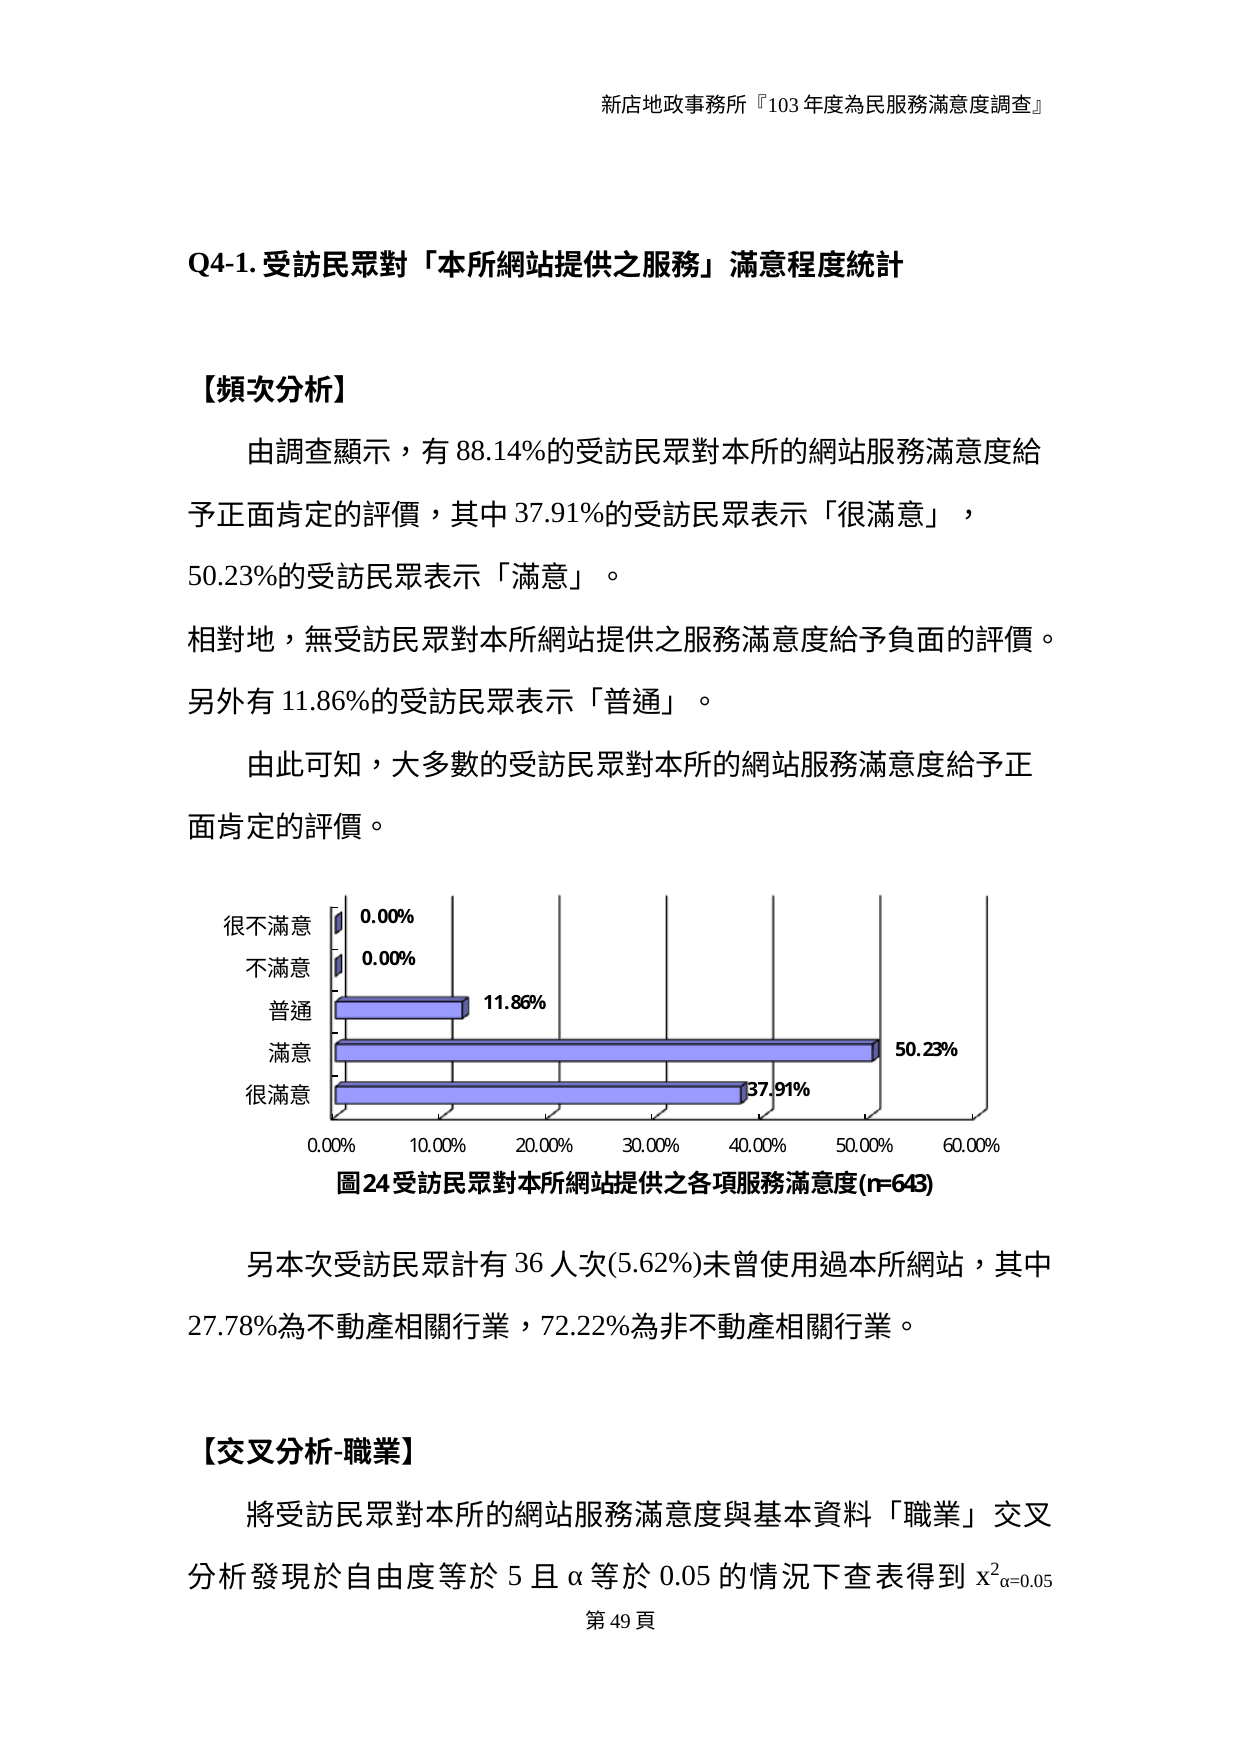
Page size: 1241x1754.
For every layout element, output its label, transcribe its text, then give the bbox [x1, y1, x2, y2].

text 由此可知，大多數的受訪民眾對本所的網站服務滿意度給予正面肯定的評價。 [187, 721, 1053, 846]
text 另本次受訪民眾計有36人次(5.62%)未曾使用過本所網站，其中27.78%為不動產相關行業，72.22%為非不動產相關行業。 [187, 1221, 1053, 1346]
text 將受訪民眾對本所的網站服務滿意度與基本資料「職業」交叉分析發現於自由度等於5且α等於0.05的情況下查表得到x2α=0.05 [187, 1471, 1053, 1596]
text 相對地，無受訪民眾對本所網站提供之服務滿意度給予負面的評價。另外有11.86%的受訪民眾表示「普通」。 [187, 596, 1053, 721]
text 【交叉分析-職業】 [187, 1408, 1053, 1471]
text 由調查顯示，有88.14%的受訪民眾對本所的網站服務滿意度給予正面肯定的評價，其中37.91%的受訪民眾表示「很滿意」，50.23%的受訪民眾表示「滿意」。 [187, 408, 1053, 596]
text Q4-1. 受訪民眾對「本所網站提供之服務」滿意程度統計 [187, 221, 1053, 283]
text 【頻次分析】 [187, 346, 1053, 408]
